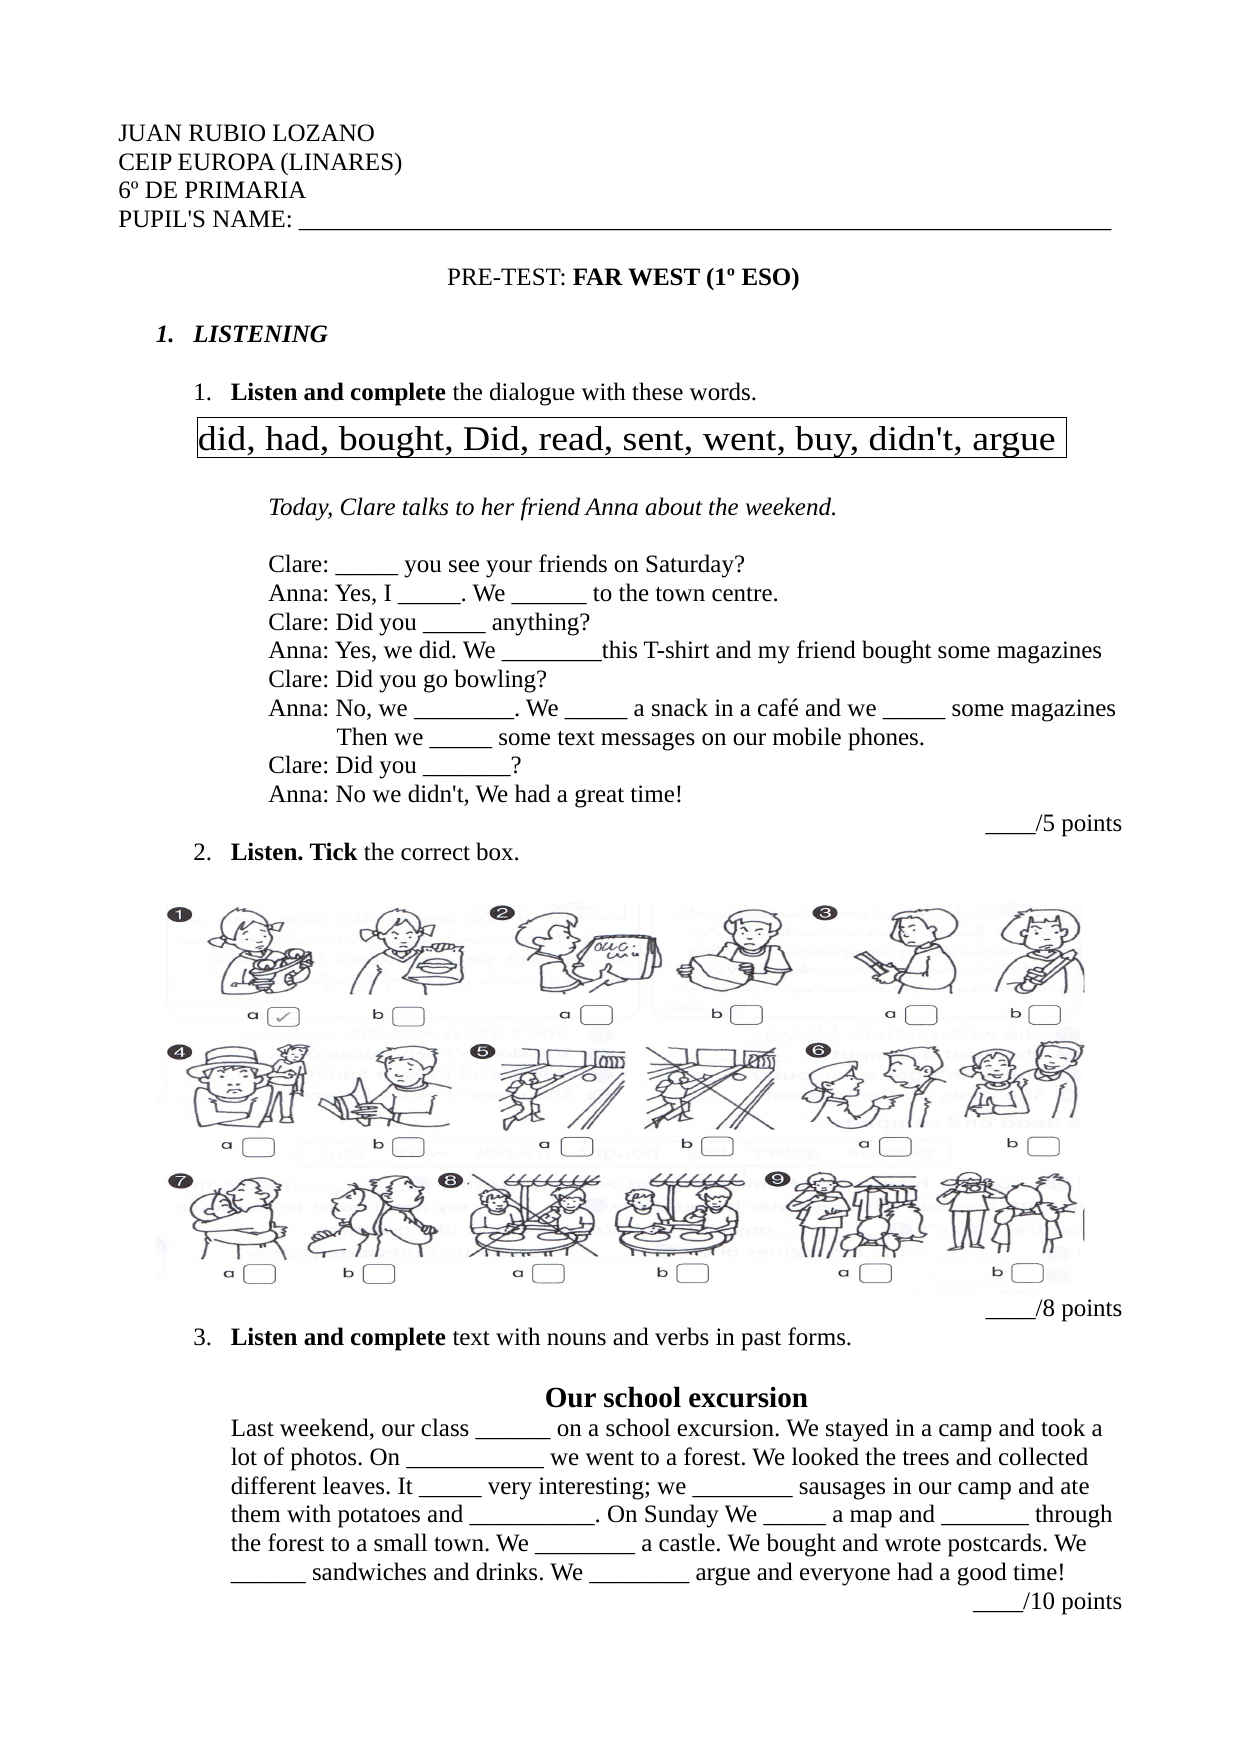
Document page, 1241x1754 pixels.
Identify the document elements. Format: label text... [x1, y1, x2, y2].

list Last weekend, our class ______ on a school excursion. We stayed in a camp and took a lot of photos. On ___________ we went to a forest. We looked the trees and collected different leaves. It _____ very interesting; we ________ sausages in our camp and ate them with potatoes and __________. On Sunday We _____ a map and _______ through the forest to a small town. We ________ a castle. We bought and wrote postcards. We ______ sandwiches and drinks. We ________ argue and everyone had a good time! [193, 1413, 1122, 1586]
list Clare: Did you _____ anything? [231, 607, 1122, 636]
text JUAN RUBIO LOZANO [118, 118, 1122, 147]
text 6º DE PRIMARIA [118, 176, 1122, 204]
list ____/10 points [193, 1586, 1122, 1614]
list Clare: Did you go bowling? [231, 664, 1122, 693]
list Then we _____ some text messages on our mobile phones. [231, 722, 1122, 751]
list Listen. Tick the correct box. [193, 837, 1122, 866]
picture [155, 902, 1085, 1294]
list Anna: No, we ________. We _____ a snack in a café and we _____ some magazines [231, 693, 1122, 722]
list Clare: _____ you see your friends on Saturday? [231, 549, 1122, 578]
list Anna: Yes, we did. We ________this T-shirt and my friend bought some magazines [231, 636, 1122, 664]
list Today, Clare talks to her friend Anna about the weekend. [231, 492, 1122, 521]
text CEIP EUROPA (LINARES) [118, 147, 1122, 176]
list Listen and complete the dialogue with these words. [193, 377, 1122, 406]
list ____/5 points [231, 808, 1122, 837]
text PRE-TEST: FAR WEST (1º ESO) [118, 262, 1122, 291]
list Listen and complete text with nouns and verbs in past forms. [193, 1322, 1122, 1351]
list Our school excursion [193, 1380, 1122, 1413]
text PUPIL'S NAME: _________________________________________________________________ [118, 204, 1122, 233]
list LISTENING [156, 319, 1122, 348]
list Anna: Yes, I _____. We ______ to the town centre. [231, 578, 1122, 607]
list Clare: Did you _______? [231, 751, 1122, 779]
list Anna: No we didn't, We had a great time! [231, 779, 1122, 808]
list ____/8 points [193, 894, 1122, 1322]
